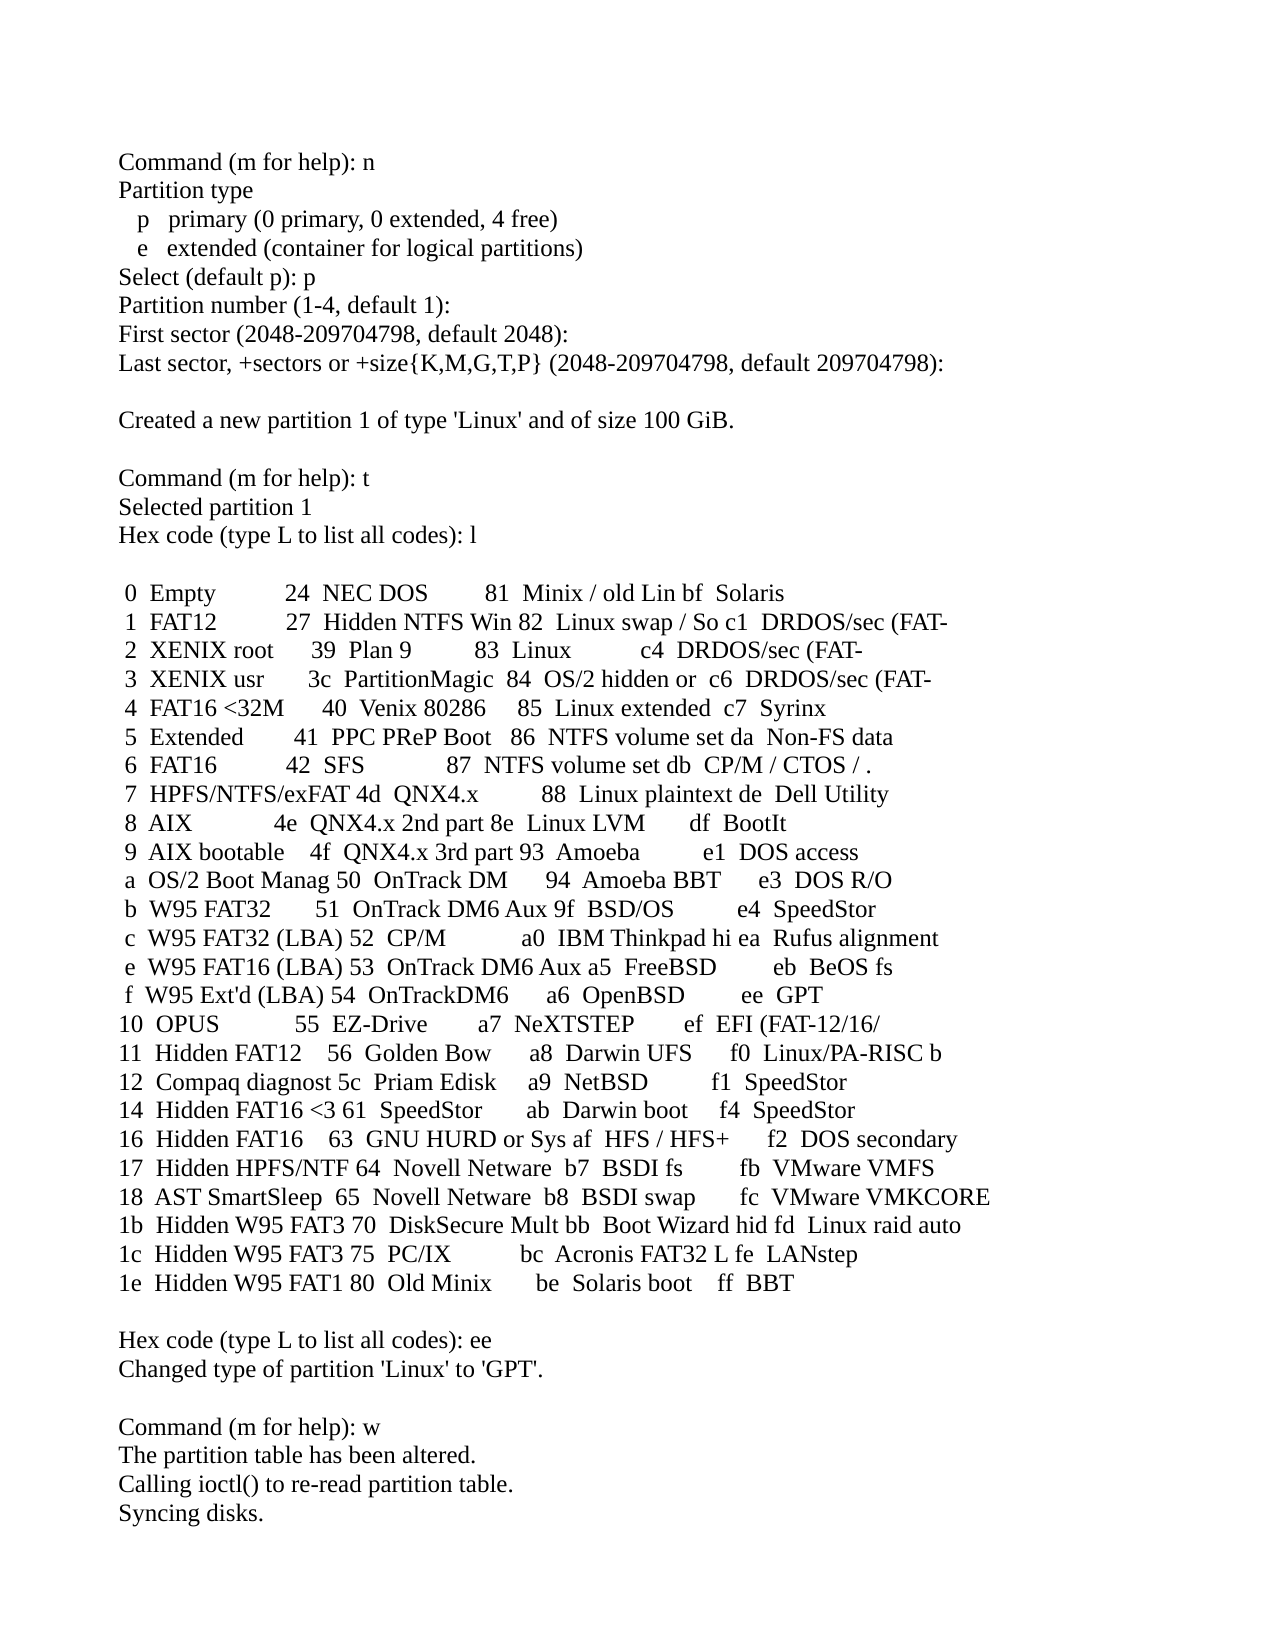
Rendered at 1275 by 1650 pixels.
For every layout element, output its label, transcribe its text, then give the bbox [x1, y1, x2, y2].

text e extended (container for logical partitions) [118, 233, 1157, 262]
text f W95 Ext'd (LBA) 54 OnTrackDM6 a6 OpenBSD ee GPT [118, 981, 1157, 1009]
text 4 FAT16 <32M 40 Venix 80286 85 Linux extended c7 Syrinx [118, 693, 1157, 722]
text 1c Hidden W95 FAT3 75 PC/IX bc Acronis FAT32 L fe LANstep [118, 1239, 1157, 1268]
text e W95 FAT16 (LBA) 53 OnTrack DM6 Aux a5 FreeBSD eb BeOS fs [118, 952, 1157, 981]
text 1b Hidden W95 FAT3 70 DiskSecure Mult bb Boot Wizard hid fd Linux raid auto [118, 1211, 1157, 1239]
text Hex code (type L to list all codes): ee [118, 1326, 1157, 1354]
text 16 Hidden FAT16 63 GNU HURD or Sys af HFS / HFS+ f2 DOS secondary [118, 1124, 1157, 1153]
text Syncing disks. [118, 1498, 1157, 1527]
text Select (default p): p [118, 262, 1157, 291]
text Partition number (1-4, default 1): [118, 291, 1157, 319]
text Changed type of partition 'Linux' to 'GPT'. [118, 1354, 1157, 1383]
text Created a new partition 1 of type 'Linux' and of size 100 GiB. [118, 406, 1157, 434]
text 14 Hidden FAT16 <3 61 SpeedStor ab Darwin boot f4 SpeedStor [118, 1096, 1157, 1124]
text 2 XENIX root 39 Plan 9 83 Linux c4 DRDOS/sec (FAT- [118, 636, 1157, 664]
text 17 Hidden HPFS/NTF 64 Novell Netware b7 BSDI fs fb VMware VMFS [118, 1153, 1157, 1182]
text 1e Hidden W95 FAT1 80 Old Minix be Solaris boot ff BBT [118, 1268, 1157, 1297]
text 18 AST SmartSleep 65 Novell Netware b8 BSDI swap fc VMware VMKCORE [118, 1182, 1157, 1211]
text Command (m for help): n [118, 147, 1157, 176]
text 12 Compaq diagnost 5c Priam Edisk a9 NetBSD f1 SpeedStor [118, 1067, 1157, 1096]
text First sector (2048-209704798, default 2048): [118, 319, 1157, 348]
text b W95 FAT32 51 OnTrack DM6 Aux 9f BSD/OS e4 SpeedStor [118, 894, 1157, 923]
text a OS/2 Boot Manag 50 OnTrack DM 94 Amoeba BBT e3 DOS R/O [118, 866, 1157, 894]
text 0 Empty 24 NEC DOS 81 Minix / old Lin bf Solaris [118, 578, 1157, 607]
text Partition type [118, 176, 1157, 204]
text 11 Hidden FAT12 56 Golden Bow a8 Darwin UFS f0 Linux/PA-RISC b [118, 1038, 1157, 1067]
text Command (m for help): w [118, 1412, 1157, 1441]
text p primary (0 primary, 0 extended, 4 free) [118, 204, 1157, 233]
text The partition table has been altered. [118, 1441, 1157, 1469]
text 6 FAT16 42 SFS 87 NTFS volume set db CP/M / CTOS / . [118, 751, 1157, 779]
text Command (m for help): t [118, 463, 1157, 492]
text 3 XENIX usr 3c PartitionMagic 84 OS/2 hidden or c6 DRDOS/sec (FAT- [118, 664, 1157, 693]
text 1 FAT12 27 Hidden NTFS Win 82 Linux swap / So c1 DRDOS/sec (FAT- [118, 607, 1157, 636]
text 9 AIX bootable 4f QNX4.x 3rd part 93 Amoeba e1 DOS access [118, 837, 1157, 866]
text 8 AIX 4e QNX4.x 2nd part 8e Linux LVM df BootIt [118, 808, 1157, 837]
text Hex code (type L to list all codes): l [118, 521, 1157, 549]
text c W95 FAT32 (LBA) 52 CP/M a0 IBM Thinkpad hi ea Rufus alignment [118, 923, 1157, 952]
text 10 OPUS 55 EZ-Drive a7 NeXTSTEP ef EFI (FAT-12/16/ [118, 1009, 1157, 1038]
text 5 Extended 41 PPC PReP Boot 86 NTFS volume set da Non-FS data [118, 722, 1157, 751]
text Selected partition 1 [118, 492, 1157, 521]
text Calling ioctl() to re-read partition table. [118, 1469, 1157, 1498]
text 7 HPFS/NTFS/exFAT 4d QNX4.x 88 Linux plaintext de Dell Utility [118, 779, 1157, 808]
text Last sector, +sectors or +size{K,M,G,T,P} (2048-209704798, default 209704798): [118, 348, 1157, 377]
